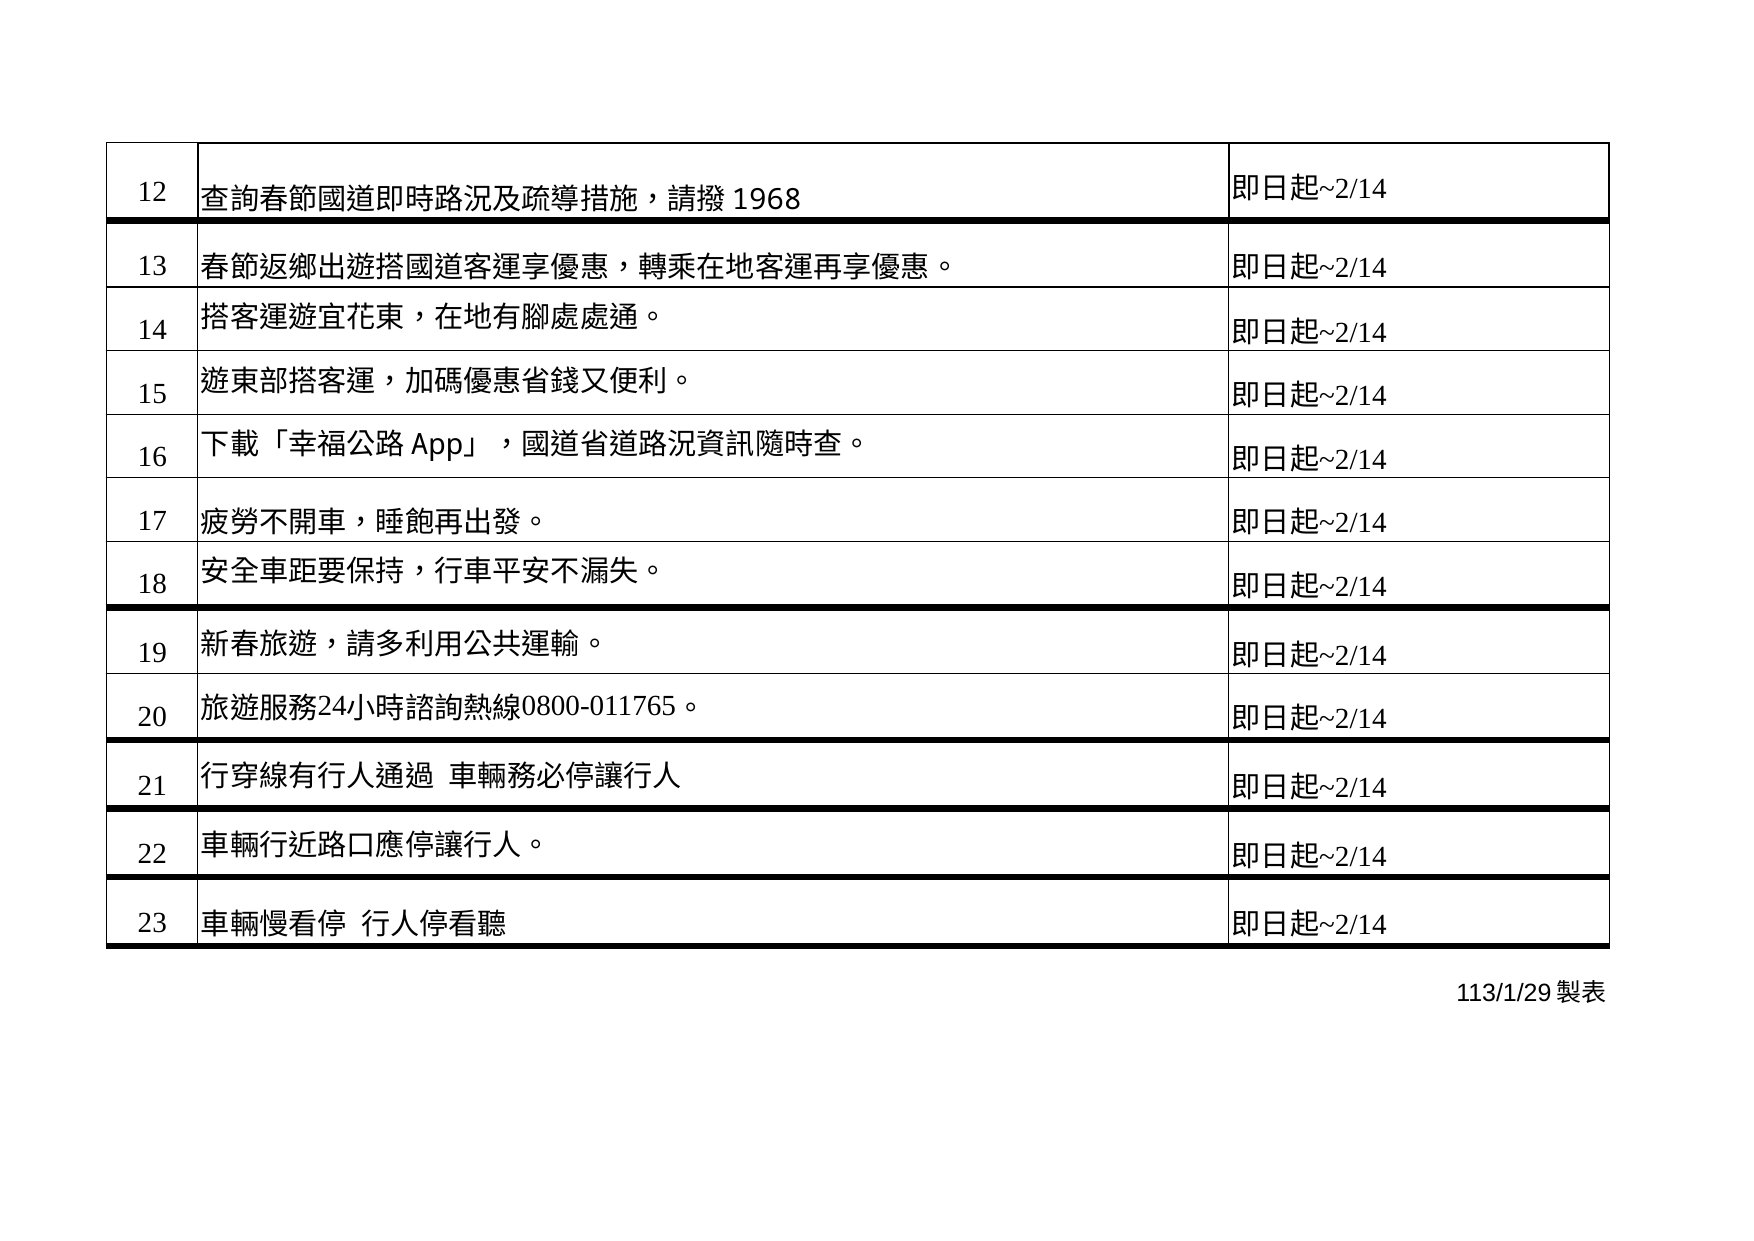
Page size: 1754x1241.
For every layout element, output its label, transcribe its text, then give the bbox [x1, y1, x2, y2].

table_cell 17 [107, 478, 197, 541]
table_cell 搭客運遊宜花東，在地有腳處處通。 [198, 288, 1228, 350]
table_cell 車輛慢看停 行人停看聽 [198, 880, 1228, 943]
table_cell 車輛行近路口應停讓行人。 [198, 812, 1228, 874]
table_cell 新春旅遊，請多利用公共運輸。 [198, 611, 1228, 673]
table_cell 疲勞不開車，睡飽再出發。 [198, 478, 1228, 541]
table_cell 即日起~2/14 [1229, 542, 1609, 604]
table_cell 15 [107, 351, 197, 414]
table_cell 下載「幸福公路App」，國道省道路況資訊隨時查。 [198, 415, 1228, 477]
table_cell 安全車距要保持，行車平安不漏失。 [198, 542, 1228, 604]
table_cell 即日起~2/14 [1229, 812, 1609, 874]
table_cell 春節返鄉出遊搭國道客運享優惠，轉乘在地客運再享優惠。 [198, 224, 1228, 286]
table_cell 20 [107, 674, 197, 737]
table_cell 23 [107, 880, 197, 943]
table_cell 即日起~2/14 [1229, 415, 1609, 477]
table_cell 即日起~2/14 [1229, 674, 1609, 737]
table_cell 19 [107, 611, 197, 673]
table_cell 查詢春節國道即時路況及疏導措施，請撥1968 [199, 144, 1228, 217]
table_cell 21 [107, 743, 197, 805]
table_cell 即日起~2/14 [1229, 611, 1609, 673]
table_cell 即日起~2/14 [1229, 288, 1609, 350]
table_cell 即日起~2/14 [1230, 144, 1608, 217]
table_cell 即日起~2/14 [1229, 351, 1609, 414]
table_cell 即日起~2/14 [1229, 743, 1609, 805]
table_cell 行穿線有行人通過 車輛務必停讓行人 [198, 743, 1228, 805]
table_cell 18 [107, 542, 197, 604]
table_cell 14 [107, 288, 197, 350]
table_cell 遊東部搭客運，加碼優惠省錢又便利。 [198, 351, 1228, 414]
table_cell 13 [107, 224, 197, 286]
table_cell 12 [107, 143, 197, 217]
text 113/1/29製表 [148, 949, 1606, 1012]
table_cell 旅遊服務24小時諮詢熱線0800-011765。 [198, 674, 1228, 737]
table_cell 即日起~2/14 [1229, 478, 1609, 541]
table_cell 即日起~2/14 [1229, 224, 1609, 286]
table_cell 即日起~2/14 [1229, 880, 1609, 943]
table_cell 16 [107, 415, 197, 477]
table_cell 22 [107, 812, 197, 874]
